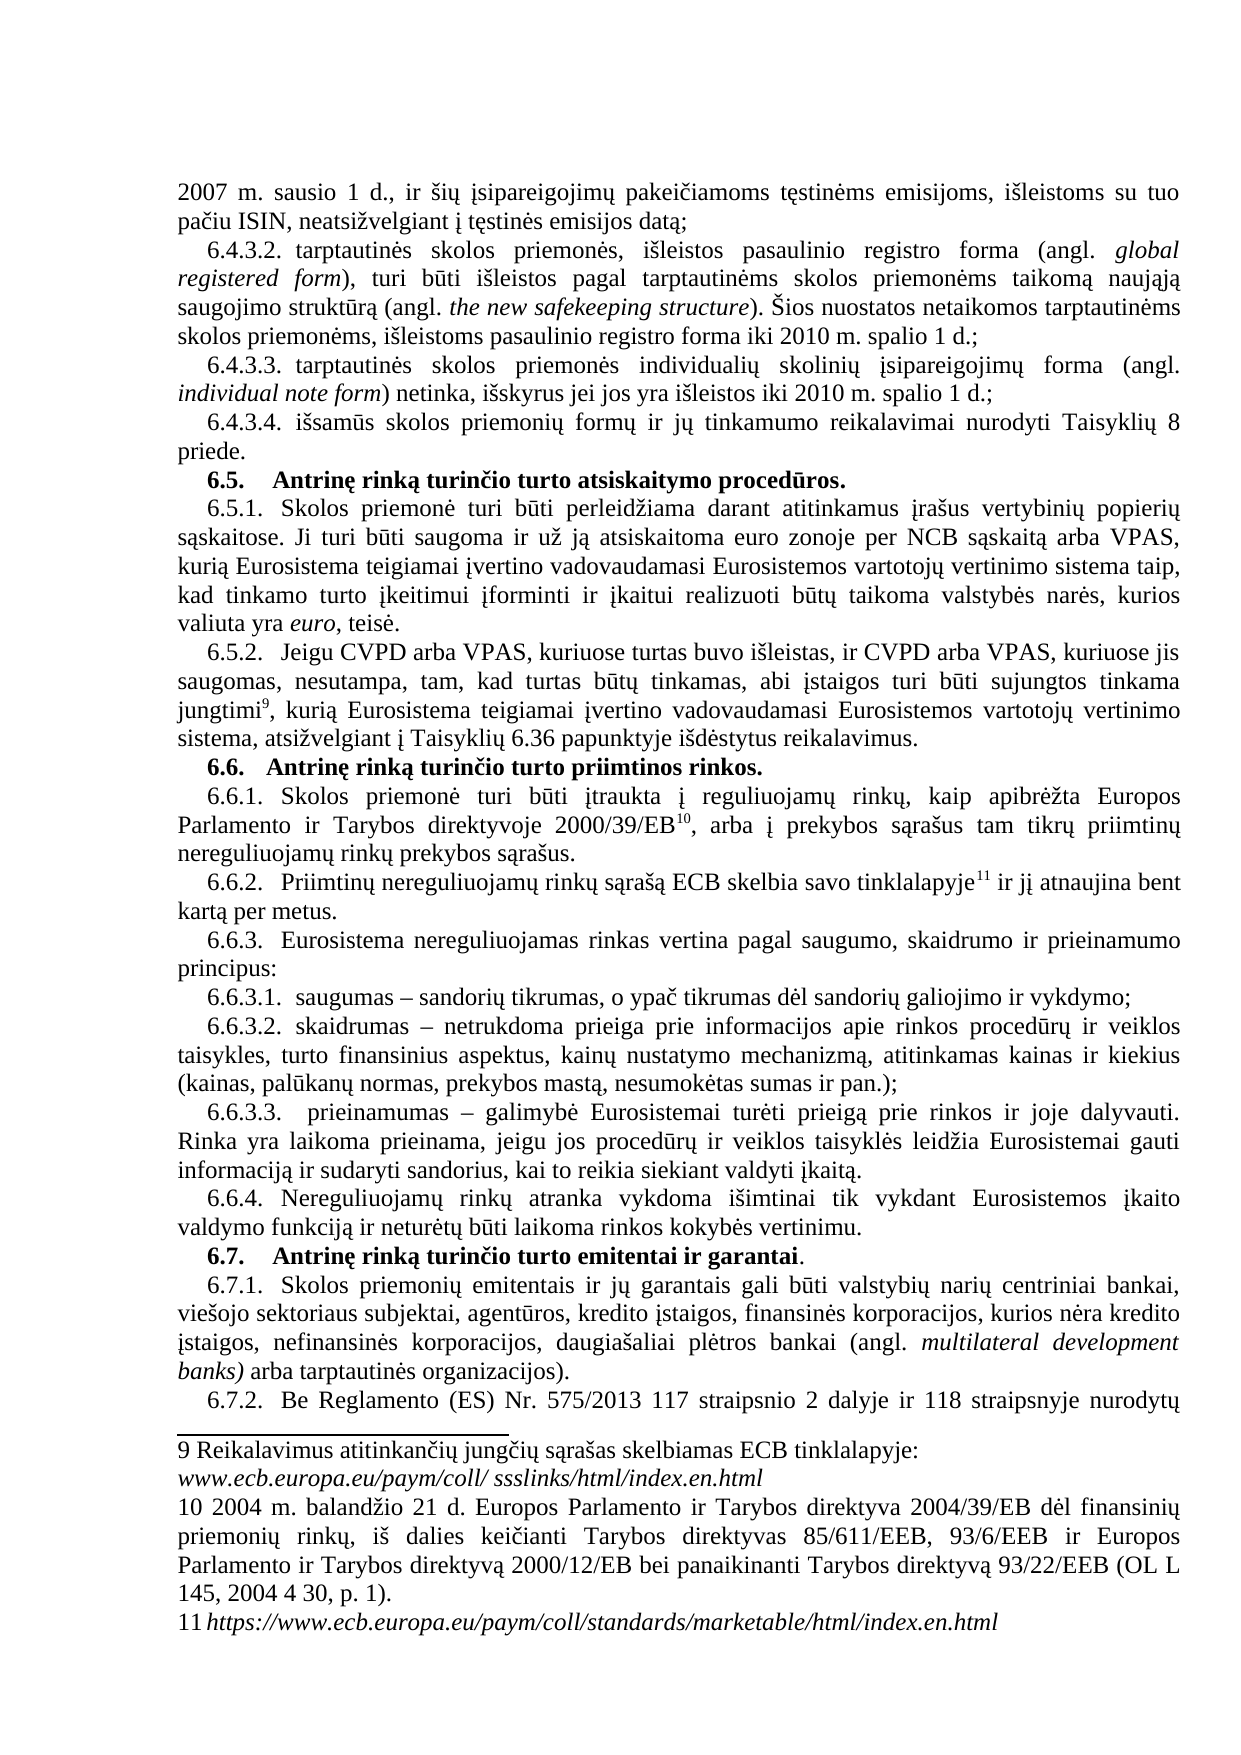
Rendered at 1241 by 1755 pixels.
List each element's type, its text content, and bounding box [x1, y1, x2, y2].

text 6.7. Antrinę rinką turinčio turto emitentai ir garantai. [177, 1241, 1181, 1270]
text 6.6.3.3. prieinamumas – galimybė Eurosistemai turėti prieigą prie rinkos ir joje dalyvauti. Rinka yra laikoma prieinama, jeigu jos procedūrų ir veiklos taisyklės leidžia Eurosistemai gauti informaciją ir sudaryti sandorius, kai to reikia siekiant valdyti įkaitą. [177, 1097, 1181, 1183]
text 6.5.2. Jeigu CVPD arba VPAS, kuriuose turtas buvo išleistas, ir CVPD arba VPAS, kuriuose jis saugomas, nesutampa, tam, kad turtas būtų tinkamas, abi įstaigos turi būti sujungtos tinkama jungtimi, kurią Eurosistema teigiamai įvertino vadovaudamasi Eurosistemos vartotojų vertinimo sistema, atsižvelgiant į Taisyklių 6.36 papunktyje išdėstytus reikalavimus. [177, 637, 1181, 752]
text 6.6. Antrinę rinką turinčio turto priimtinos rinkos. [177, 752, 1181, 781]
text 6.7.2. Be Reglamento (ES) Nr. 575/2013 117 straipsnio 2 dalyje ir 118 straipsnyje nurodytų [177, 1385, 1181, 1413]
text 6.4.3.4. išsamūs skolos priemonių formų ir jų tinkamumo reikalavimai nurodyti Taisyklių 8 priede. [177, 407, 1181, 465]
text https://www.ecb.europa.eu/paym/coll/standards/marketable/html/index.en.html [177, 1607, 1181, 1636]
text 2007 m. sausio 1 d., ir šių įsipareigojimų pakeičiamoms tęstinėms emisijoms, išleistoms su tuo pačiu ISIN, neatsižvelgiant į tęstinės emisijos datą; [177, 177, 1181, 235]
text 6.6.2. Priimtinų nereguliuojamų rinkų sąrašą ECB skelbia savo tinklalapyje ir jį atnaujina bent kartą per metus. [177, 867, 1181, 925]
text www.ecb.europa.eu/paym/coll/ ssslinks/html/index.en.html [177, 1463, 1181, 1492]
text 6.4.3.2. tarptautinės skolos priemonės, išleistos pasaulinio registro forma (angl. global registered form), turi būti išleistos pagal tarptautinėms skolos priemonėms taikomą naująją saugojimo struktūrą (angl. the new safekeeping structure). Šios nuostatos netaikomos tarptautinėms skolos priemonėms, išleistoms pasaulinio registro forma iki 2010 m. spalio 1 d.; [177, 235, 1181, 350]
text 6.5. Antrinę rinką turinčio turto atsiskaitymo procedūros. [177, 465, 1181, 493]
text 6.6.1. Skolos priemonė turi būti įtraukta į reguliuojamų rinkų, kaip apibrėžta Europos Parlamento ir Tarybos direktyvoje 2000/39/EB, arba į prekybos sąrašus tam tikrų priimtinų nereguliuojamų rinkų prekybos sąrašus. [177, 781, 1181, 867]
text 6.4.3.3. tarptautinės skolos priemonės individualių skolinių įsipareigojimų forma (angl. individual note form) netinka, išskyrus jei jos yra išleistos iki 2010 m. spalio 1 d.; [177, 350, 1181, 407]
text 6.6.4. Nereguliuojamų rinkų atranka vykdoma išimtinai tik vykdant Eurosistemos įkaito valdymo funkciją ir neturėtų būti laikoma rinkos kokybės vertinimu. [177, 1183, 1181, 1241]
text 6.6.3.1. saugumas – sandorių tikrumas, o ypač tikrumas dėl sandorių galiojimo ir vykdymo; [177, 982, 1181, 1011]
text 6.6.3.2. skaidrumas – netrukdoma prieiga prie informacijos apie rinkos procedūrų ir veiklos taisykles, turto finansinius aspektus, kainų nustatymo mechanizmą, atitinkamas kainas ir kiekius (kainas, palūkanų normas, prekybos mastą, nesumokėtas sumas ir pan.); [177, 1011, 1181, 1097]
text Reikalavimus atitinkančių jungčių sąrašas skelbiamas ECB tinklalapyje: [177, 1435, 1181, 1463]
text 6.5.1. Skolos priemonė turi būti perleidžiama darant atitinkamus įrašus vertybinių popierių sąskaitose. Ji turi būti saugoma ir už ją atsiskaitoma euro zonoje per NCB sąskaitą arba VPAS, kurią Eurosistema teigiamai įvertino vadovaudamasi Eurosistemos vartotojų vertinimo sistema taip, kad tinkamo turto įkeitimui įforminti ir įkaitui realizuoti būtų taikoma valstybės narės, kurios valiuta yra euro, teisė. [177, 493, 1181, 637]
text 6.6.3. Eurosistema nereguliuojamas rinkas vertina pagal saugumo, skaidrumo ir prieinamumo principus: [177, 925, 1181, 982]
text 2004 m. balandžio 21 d. Europos Parlamento ir Tarybos direktyva 2004/39/EB dėl finansinių priemonių rinkų, iš dalies keičianti Tarybos direktyvas 85/611/EEB, 93/6/EEB ir Europos Parlamento ir Tarybos direktyvą 2000/12/EB bei panaikinanti Tarybos direktyvą 93/22/EEB (OL L 145, 2004 4 30, p. 1). [177, 1492, 1181, 1607]
text 6.7.1. Skolos priemonių emitentais ir jų garantais gali būti valstybių narių centriniai bankai, viešojo sektoriaus subjektai, agentūros, kredito įstaigos, finansinės korporacijos, kurios nėra kredito įstaigos, nefinansinės korporacijos, daugiašaliai plėtros bankai (angl. multilateral development banks) arba tarptautinės organizacijos). [177, 1270, 1181, 1385]
